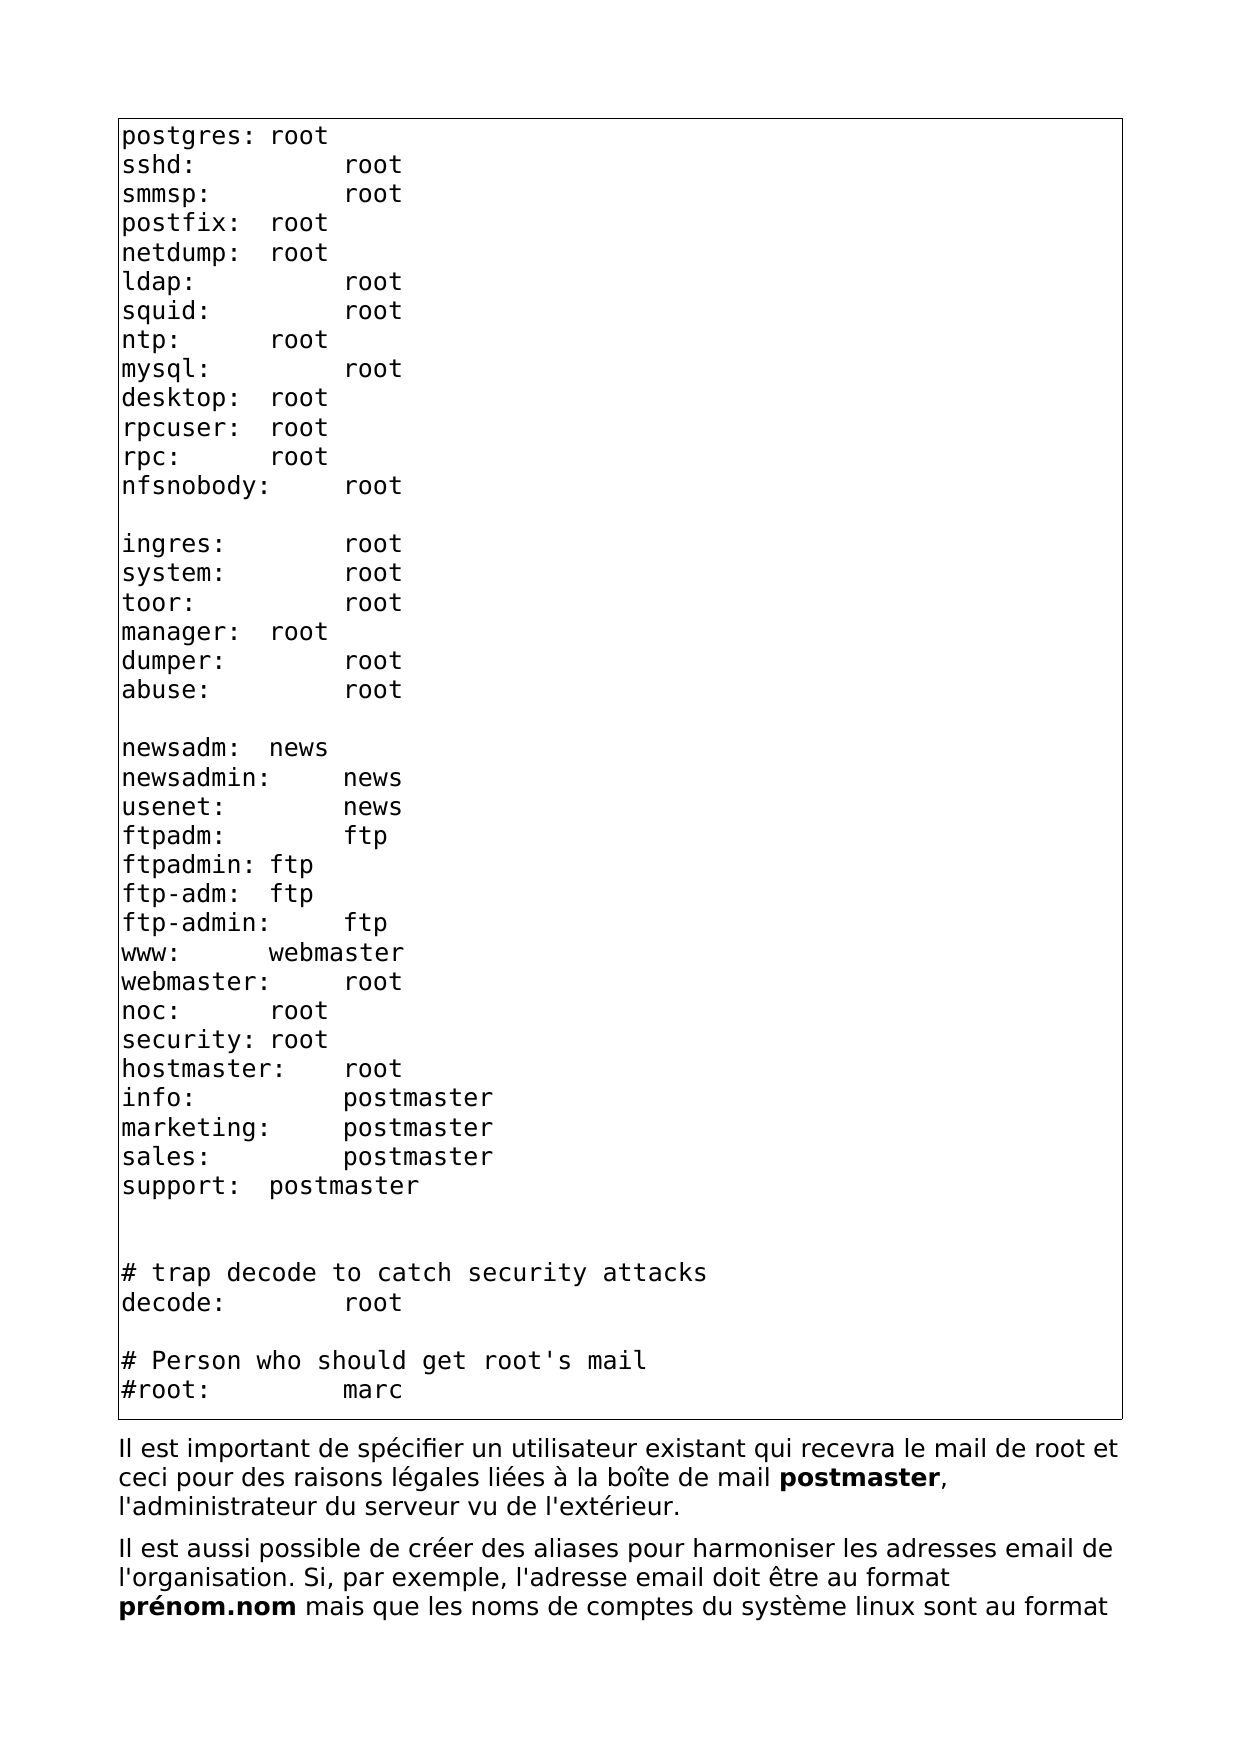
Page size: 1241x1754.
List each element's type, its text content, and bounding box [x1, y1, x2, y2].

text Il est important de spécifier un utilisateur existant qui recevra le mail de root et ceci pour des raisons légales liées à la boîte de mail postmaster, l'administrateur du serveur vu de l'extérieur. [118, 1434, 1122, 1522]
table_header postgres: root sshd: root smmsp: root postfix: root netdump: root ldap: root squid: root ntp: root mysql: root desktop: root rpcuser: root rpc: root nfsnobody: root ingres: root system: root toor: root manager: root dumper: root abuse: root newsadm: news newsadmin: news usenet: news ftpadm: ftp ftpadmin: ftp ftp-adm: ftp ftp-admin: ftp www: webmaster webmaster: root noc: root security: root hostmaster: root info: postmaster marketing: postmaster sales: postmaster support: postmaster # trap decode to catch security attacks decode: root # Person who should get root's mail #root: marc [119, 119, 1122, 1419]
text Il est aussi possible de créer des aliases pour harmoniser les adresses email de l'organisation. Si, par exemple, l'adresse email doit être au format prénom.nom mais que les noms de comptes du système linux sont au format [118, 1534, 1122, 1622]
